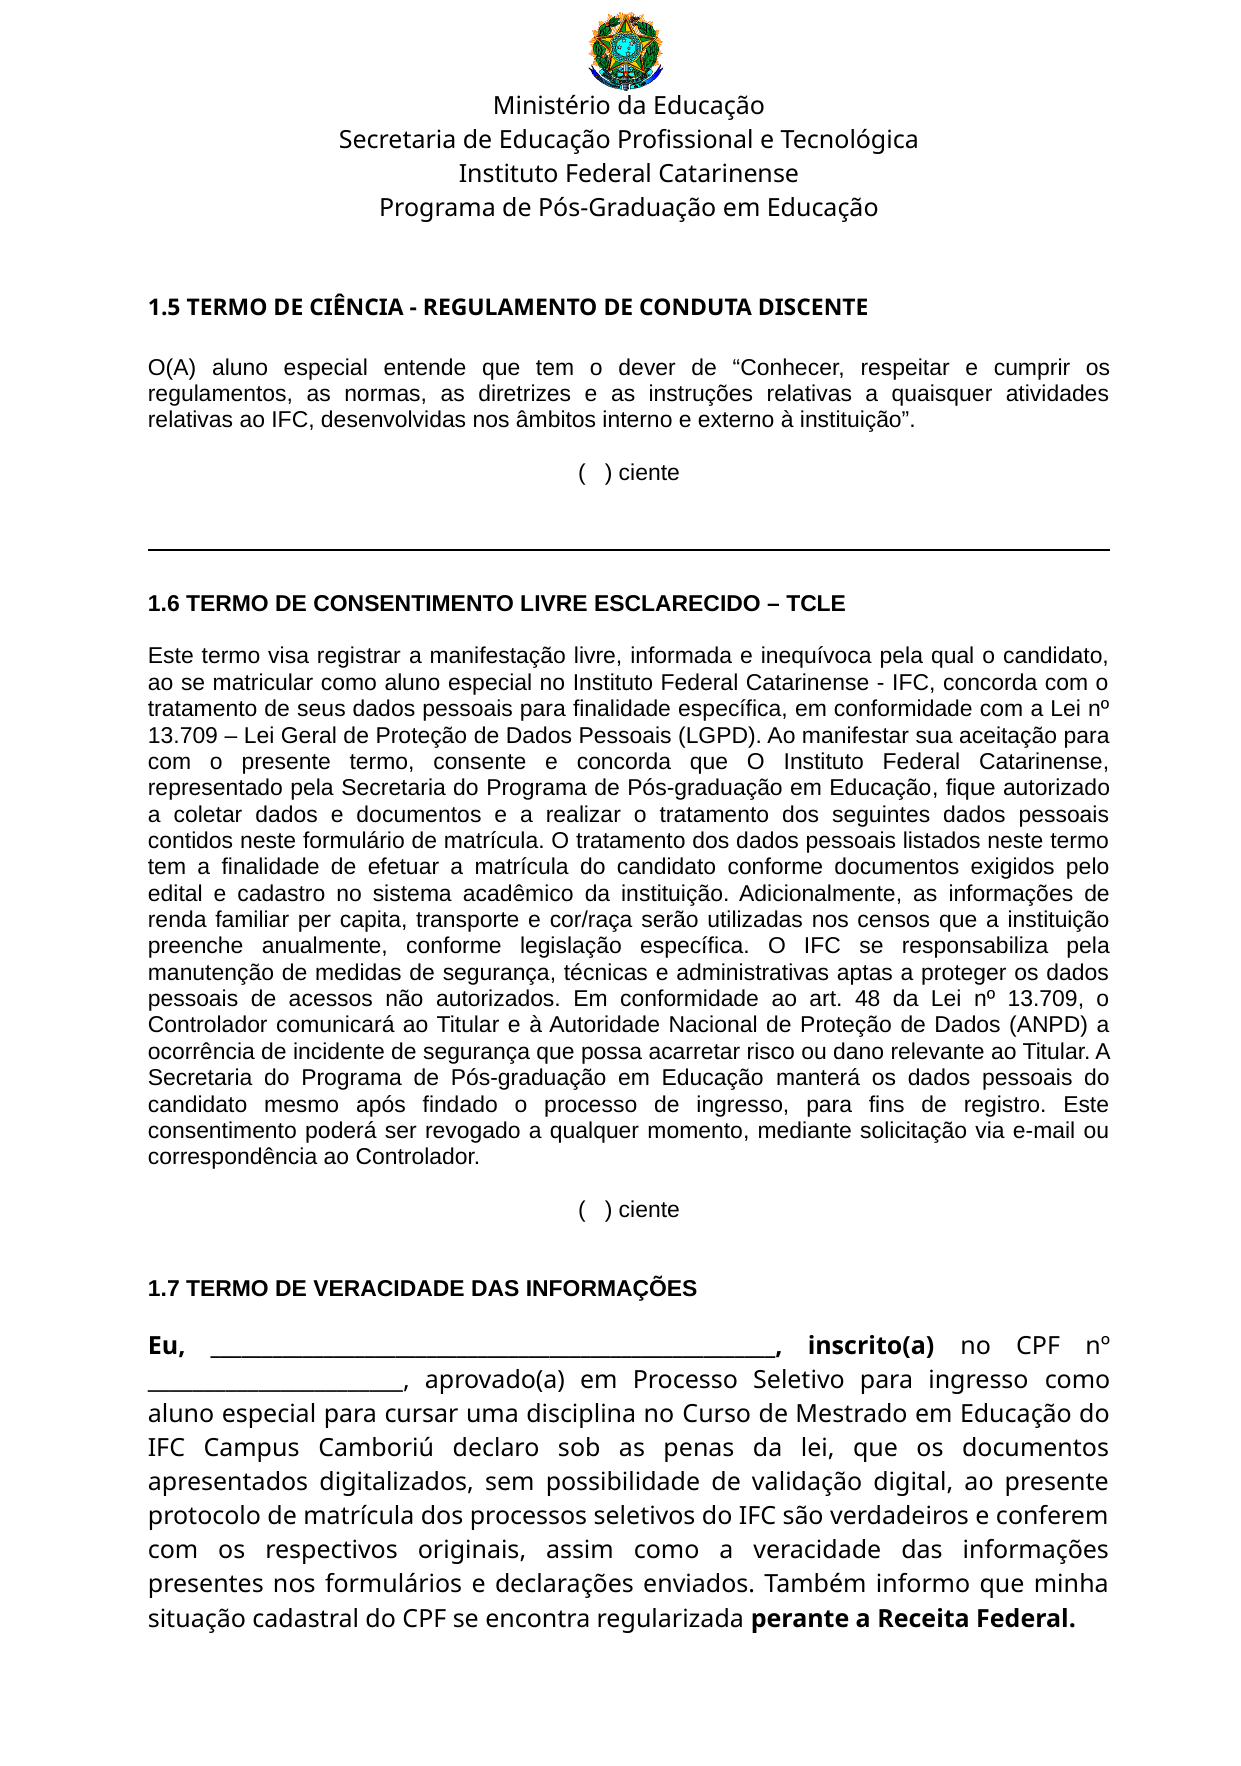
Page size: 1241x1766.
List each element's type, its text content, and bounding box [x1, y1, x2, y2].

text ( ) ciente [148, 459, 1110, 485]
text ( ) ciente [148, 1196, 1110, 1222]
text O(A) aluno especial entende que tem o dever de “Conhecer, respeitar e cumprir os regulamentos, as normas, as diretrizes e as instruções relativas a quaisquer atividades relativas ao IFC, desenvolvidas nos âmbitos interno e externo à instituição”. [148, 353, 1110, 433]
text Eu, _______________________________________________________, inscrito(a) no CPF nº _______________________, aprovado(a) em Processo Seletivo para ingresso como aluno especial para cursar uma disciplina no Curso de Mestrado em Educação do IFC Campus Camboriú declaro sob as penas da lei, que os documentos apresentados digitalizados, sem possibilidade de validação digital, ao presente protocolo de matrícula dos processos seletivos do IFC são verdadeiros e conferem com os respectivos originais, assim como a veracidade das informações presentes nos formulários e declarações enviados. Também informo que minha situação cadastral do CPF se encontra regularizada perante a Receita Federal. [148, 1328, 1110, 1634]
picture [588, 12, 664, 91]
text 1.5 TERMO DE CIÊNCIA - REGULAMENTO DE CONDUTA DISCENTE [148, 291, 1110, 322]
text 1.7 TERMO DE VERACIDADE DAS INFORMAÇÕES [148, 1275, 1110, 1301]
text Este termo visa registrar a manifestação livre, informada e inequívoca pela qual o candidato, ao se matricular como aluno especial no Instituto Federal Catarinense - IFC, concorda com o tratamento de seus dados pessoais para finalidade específica, em conformidade com a Lei nº 13.709 – Lei Geral de Proteção de Dados Pessoais (LGPD). Ao manifestar sua aceitação para com o presente termo, consente e concorda que O Instituto Federal Catarinense, representado pela Secretaria do Programa de Pós-graduação em Educação, fique autorizado a coletar dados e documentos e a realizar o tratamento dos seguintes dados pessoais contidos neste formulário de matrícula. O tratamento dos dados pessoais listados neste termo tem a finalidade de efetuar a matrícula do candidato conforme documentos exigidos pelo edital e cadastro no sistema acadêmico da instituição. Adicionalmente, as informações de renda familiar per capita, transporte e cor/raça serão utilizadas nos censos que a instituição preenche anualmente, conforme legislação específica. O IFC se responsabiliza pela manutenção de medidas de segurança, técnicas e administrativas aptas a proteger os dados pessoais de acessos não autorizados. Em conformidade ao art. 48 da Lei nº 13.709, o Controlador comunicará ao Titular e à Autoridade Nacional de Proteção de Dados (ANPD) a ocorrência de incidente de segurança que possa acarretar risco ou dano relevante ao Titular. A Secretaria do Programa de Pós-graduação em Educação manterá os dados pessoais do candidato mesmo após findado o processo de ingresso, para fins de registro. Este consentimento poderá ser revogado a qualquer momento, mediante solicitação via e-mail ou correspondência ao Controlador. [148, 642, 1110, 1169]
text 1.6 TERMO DE CONSENTIMENTO LIVRE ESCLARECIDO – TCLE [148, 590, 1110, 616]
